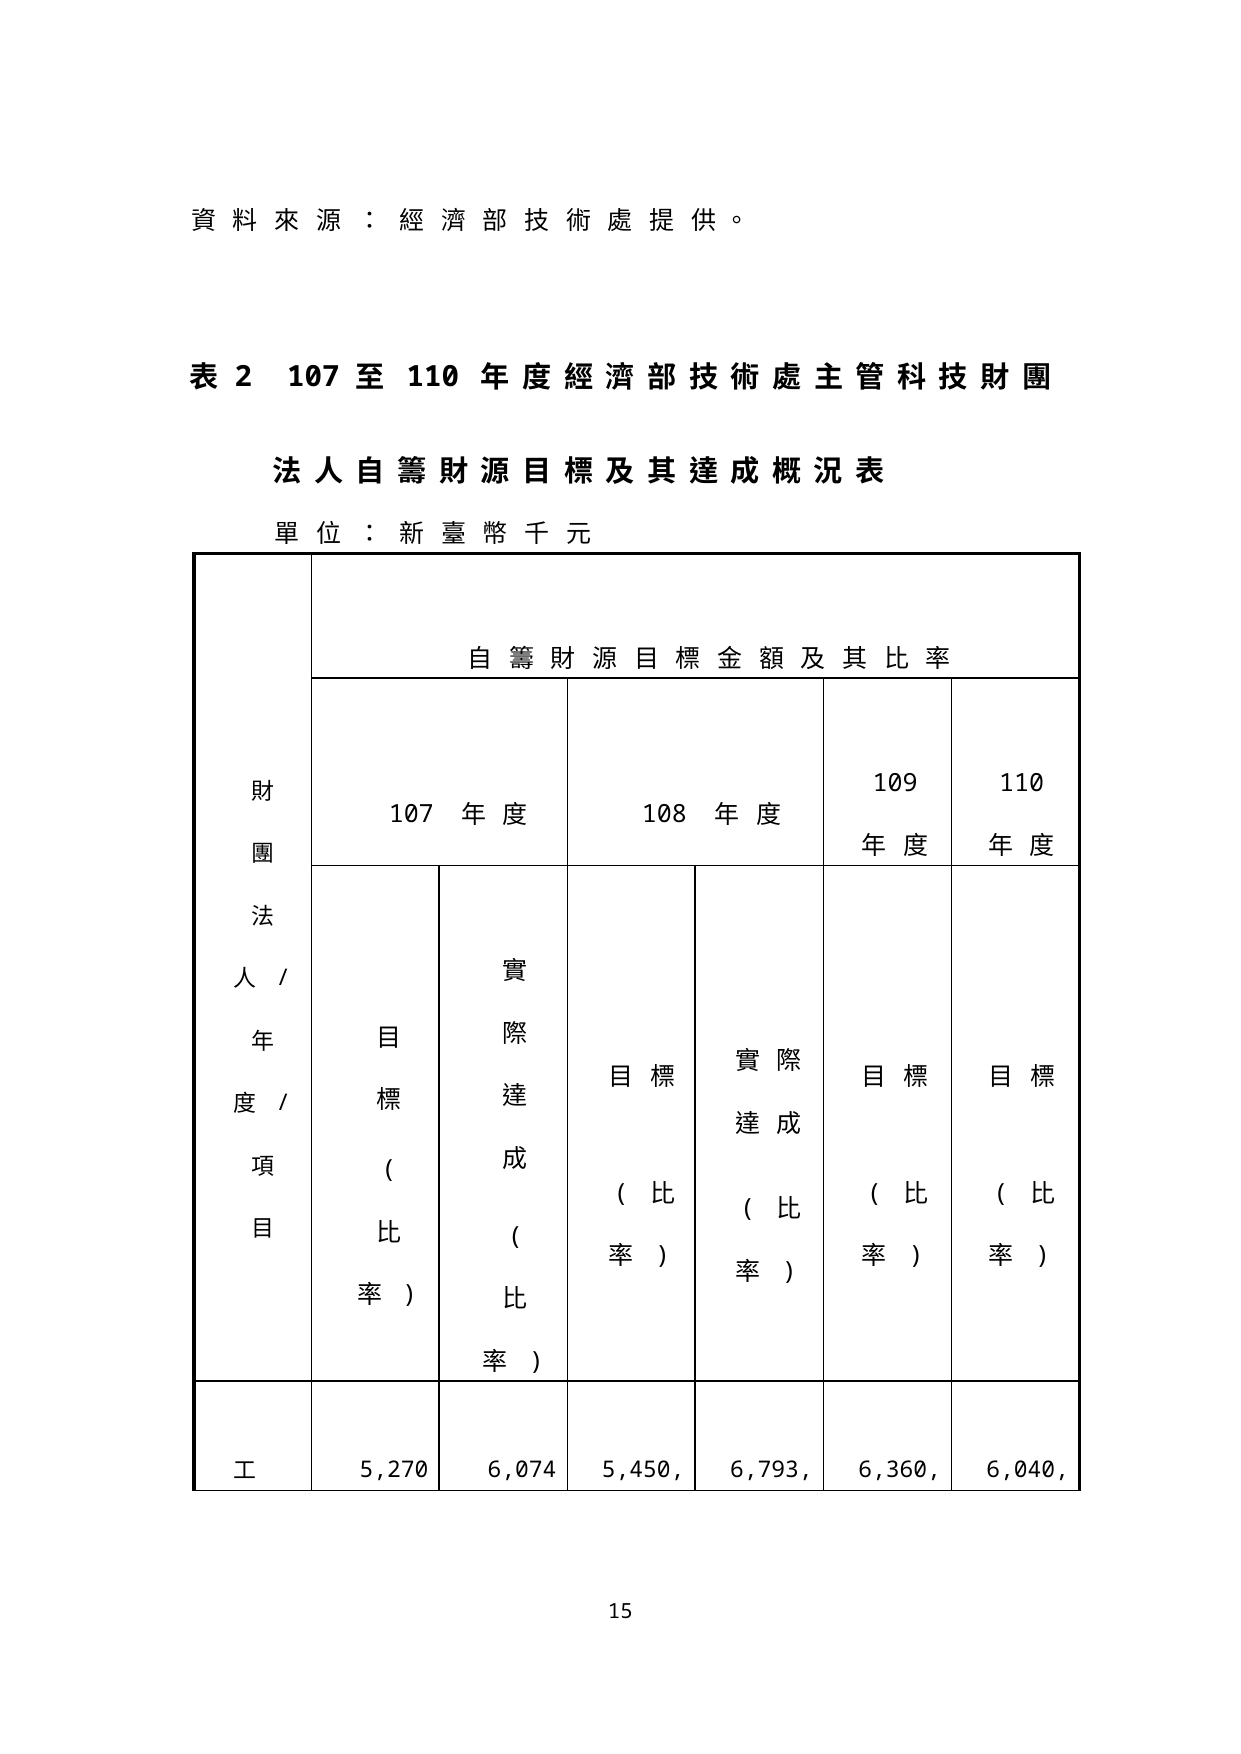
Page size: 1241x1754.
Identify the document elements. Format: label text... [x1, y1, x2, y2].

table_cell 110年度 [952, 679, 1078, 865]
table_cell 6,074 [440, 1382, 567, 1490]
table_cell 目標 (比率) [568, 866, 694, 1380]
table_cell 目標 (比率) [824, 866, 951, 1380]
table_cell 工 [196, 1382, 311, 1490]
table_cell 6,040, [952, 1382, 1078, 1490]
table_cell 5,450, [568, 1382, 694, 1490]
table_header 自籌財源目標金額及其比率 [312, 555, 1078, 677]
table_cell 109年度 [824, 679, 951, 865]
table_cell 目標 (比率) [312, 866, 438, 1380]
table_header 財團法人/年度/項目 [196, 555, 311, 1380]
table_cell 108年度 [568, 679, 823, 865]
table_cell 6,793, [696, 1382, 823, 1490]
text 表2 107至110年度經濟部技術處主管科技財團法人自籌財源目標及其達成概況表 單位：新臺幣千元 [183, 302, 1058, 552]
table_cell 實際達成 (比率) [696, 866, 823, 1380]
table_cell 107年度 [312, 679, 567, 865]
text 資料來源：經濟部技術處提供。 [183, 177, 1058, 240]
table_cell 目標 (比率) [952, 866, 1078, 1380]
table_cell 5,270 [312, 1382, 438, 1490]
table_cell 實際達成 (比率) [440, 866, 567, 1380]
table_cell 6,360, [824, 1382, 951, 1490]
